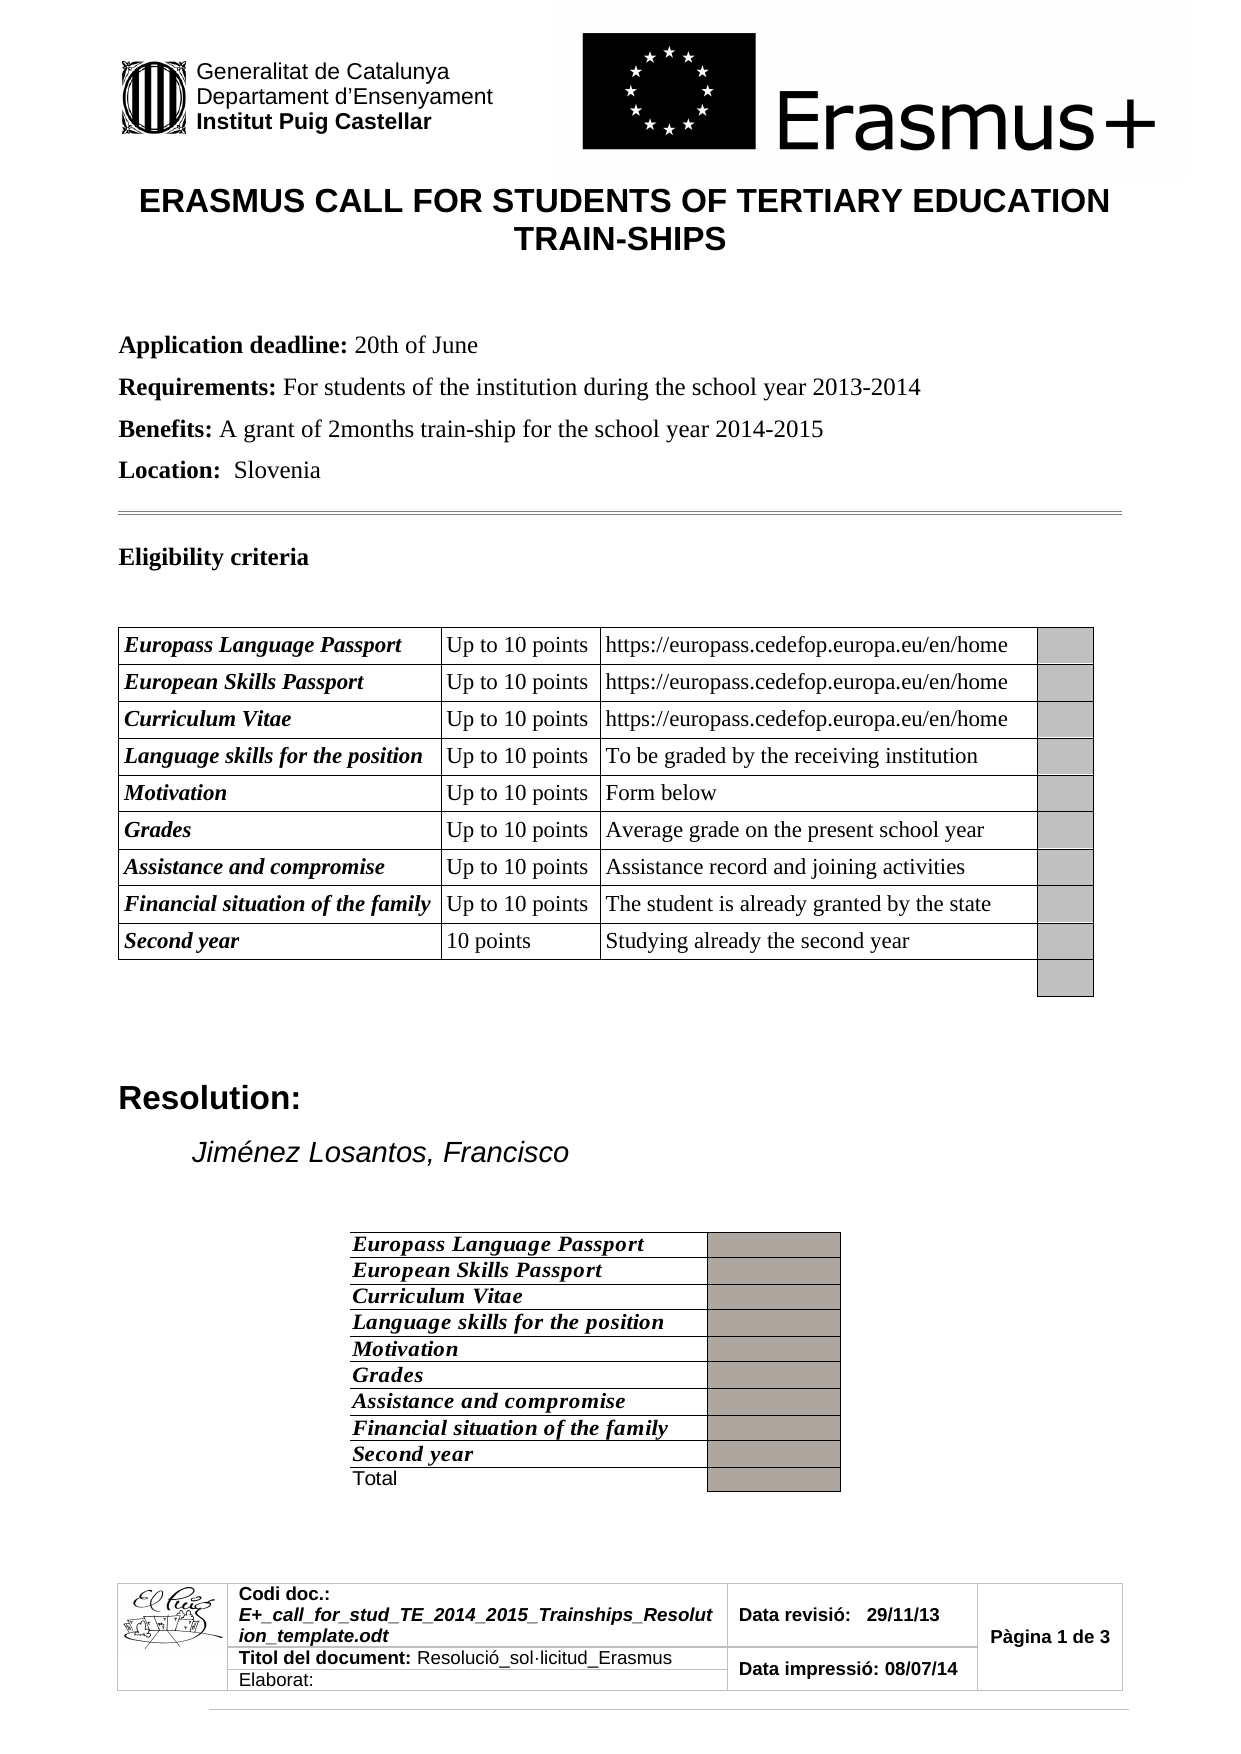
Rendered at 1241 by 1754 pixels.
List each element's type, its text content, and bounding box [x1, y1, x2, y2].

table_cell Up to 10 points [442, 665, 600, 701]
text TRAIN-SHIPS [118, 220, 1122, 257]
table_cell [1038, 886, 1093, 922]
table_header https://europass.cedefop.europa.eu/en/home [601, 628, 1037, 663]
table_cell https://europass.cedefop.europa.eu/en/home [601, 702, 1037, 737]
table_cell [1038, 665, 1093, 701]
text Resolution: [118, 1079, 1122, 1117]
table_cell https://europass.cedefop.europa.eu/en/home [601, 665, 1037, 701]
table_cell 10 points [442, 924, 600, 959]
table_cell [1038, 702, 1093, 737]
text Requirements: For students of the institution during the school year 2013-2014 [44, 373, 1122, 401]
table_cell Assistance record and joining activities [601, 850, 1037, 885]
table_cell Language skills for the position [119, 739, 441, 774]
table_cell [441, 960, 600, 996]
table_cell Studying already the second year [601, 924, 1037, 959]
table_cell The student is already granted by the state [601, 886, 1037, 922]
text Eligibility criteria [44, 543, 1122, 571]
text Application deadline: 20th of June [44, 332, 1122, 359]
text Benefits: A grant of 2months train-ship for the school year 2014-2015 [44, 415, 1122, 442]
table_cell Up to 10 points [442, 886, 600, 922]
table_cell Up to 10 points [442, 850, 600, 885]
table_cell [600, 960, 1037, 996]
text ERASMUS CALL FOR STUDENTS OF TERTIARY EDUCATION [118, 180, 1122, 220]
table_cell Motivation [119, 776, 441, 811]
table_cell Second year [119, 924, 441, 959]
table_cell Assistance and compromise [119, 850, 441, 885]
table_cell [118, 960, 441, 996]
table_header [1038, 628, 1093, 663]
table_cell Grades [119, 812, 441, 848]
table_cell [1038, 739, 1093, 774]
table_header Europass Language Passport [119, 628, 441, 663]
picture [549, 0, 1188, 183]
table_cell [1038, 812, 1093, 848]
table_cell Average grade on the present school year [601, 812, 1037, 848]
table_cell [1038, 776, 1093, 811]
picture [122, 61, 186, 134]
table_cell [1038, 924, 1093, 959]
text Jiménez Losantos, Francisco [192, 1136, 1122, 1168]
table_cell To be graded by the receiving institution [601, 739, 1037, 774]
picture [118, 1584, 227, 1652]
table_cell [1038, 850, 1093, 885]
table_cell Financial situation of the family [119, 886, 441, 922]
table_cell Up to 10 points [442, 739, 600, 774]
table_cell [1038, 960, 1093, 996]
table_cell Curriculum Vitae [119, 702, 441, 737]
table_cell European Skills Passport [119, 665, 441, 701]
text Location: Slovenia [44, 456, 1122, 484]
picture [114, 1580, 227, 1652]
table_cell Up to 10 points [442, 702, 600, 737]
table_cell Up to 10 points [442, 776, 600, 811]
table_header Up to 10 points [442, 628, 600, 663]
table_cell Up to 10 points [442, 812, 600, 848]
table_cell Form below [601, 776, 1037, 811]
